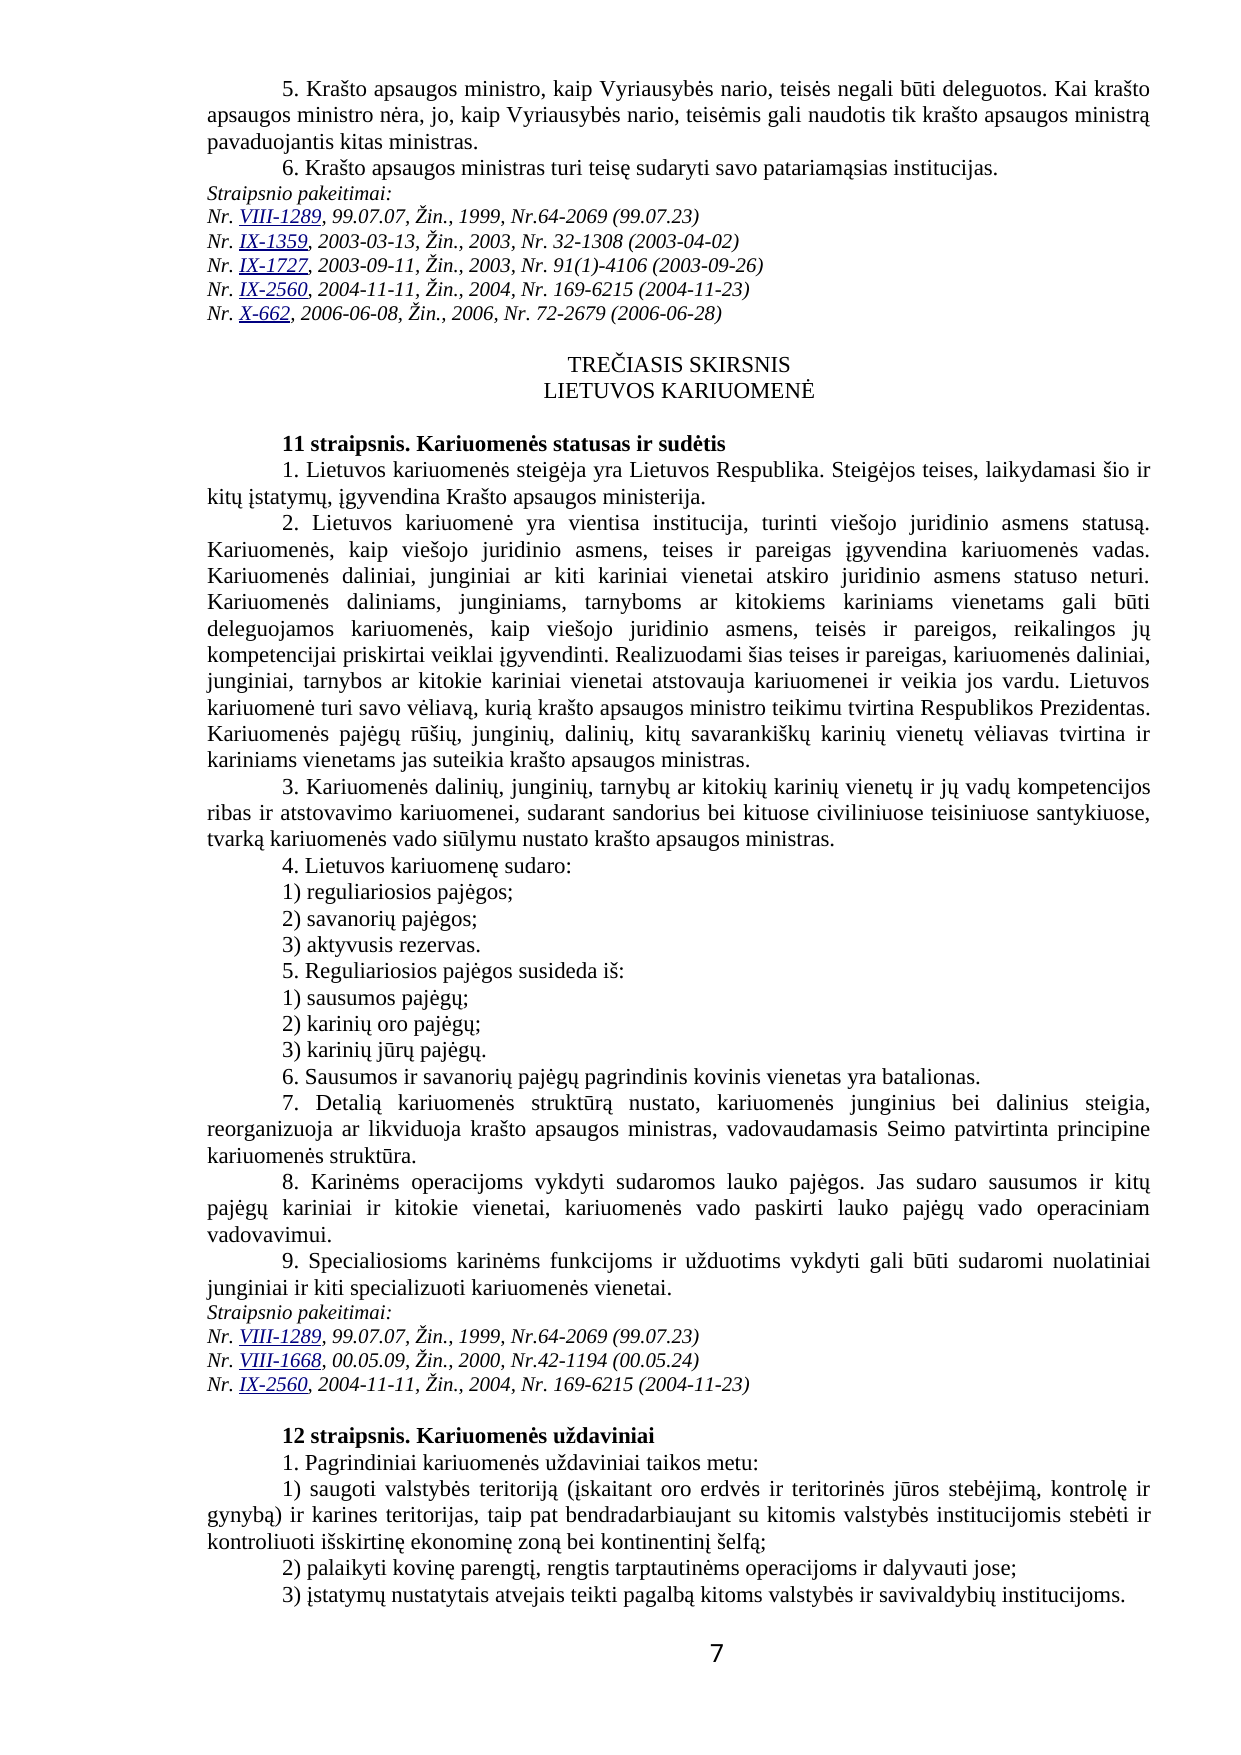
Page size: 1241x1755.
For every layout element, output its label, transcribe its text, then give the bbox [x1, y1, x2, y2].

text 1. Pagrindiniai kariuomenės uždaviniai taikos metu: [207, 1449, 1152, 1475]
text Nr. VIII-1668, 00.05.09, Žin., 2000, Nr.42-1194 (00.05.24) [207, 1348, 1152, 1372]
text 3) karinių jūrų pajėgų. [207, 1036, 1152, 1063]
text Nr. VIII-1289, 99.07.07, Žin., 1999, Nr.64-2069 (99.07.23) [207, 1324, 1152, 1348]
text 1) sausumos pajėgų; [207, 984, 1152, 1010]
text 1) reguliariosios pajėgos; [207, 878, 1152, 904]
text 12 straipsnis. Kariuomenės uždaviniai [207, 1422, 1152, 1449]
text 7. Detalią kariuomenės struktūrą nustato, kariuomenės junginius bei dalinius steigia, reorganizuoja ar likviduoja krašto apsaugos ministras, vadovaudamasis Seimo patvirtinta principine kariuomenės struktūra. [207, 1089, 1152, 1168]
text Nr. X-662, 2006-06-08, Žin., 2006, Nr. 72-2679 (2006-06-28) [207, 301, 1152, 325]
text Nr. IX-1727, 2003-09-11, Žin., 2003, Nr. 91(1)-4106 (2003-09-26) [207, 253, 1152, 277]
text 5. Krašto apsaugos ministro, kaip Vyriausybės nario, teisės negali būti deleguotos. Kai krašto apsaugos ministro nėra, jo, kaip Vyriausybės nario, teisėmis gali naudotis tik krašto apsaugos ministrą pavaduojantis kitas ministras. [207, 75, 1152, 154]
text 2. Lietuvos kariuomenė yra vientisa institucija, turinti viešojo juridinio asmens statusą. Kariuomenės, kaip viešojo juridinio asmens, teises ir pareigas įgyvendina kariuomenės vadas. Kariuomenės daliniai, junginiai ar kiti kariniai vienetai atskiro juridinio asmens statuso neturi. Kariuomenės daliniams, junginiams, tarnyboms ar kitokiems kariniams vienetams gali būti deleguojamos kariuomenės, kaip viešojo juridinio asmens, teisės ir pareigos, reikalingos jų kompetencijai priskirtai veiklai įgyvendinti. Realizuodami šias teises ir pareigas, kariuomenės daliniai, junginiai, tarnybos ar kitokie kariniai vienetai atstovauja kariuomenei ir veikia jos vardu. Lietuvos kariuomenė turi savo vėliavą, kurią krašto apsaugos ministro teikimu tvirtina Respublikos Prezidentas. Kariuomenės pajėgų rūšių, junginių, dalinių, kitų savarankiškų karinių vienetų vėliavas tvirtina ir kariniams vienetams jas suteikia krašto apsaugos ministras. [207, 509, 1152, 773]
text 8. Karinėms operacijoms vykdyti sudaromos lauko pajėgos. Jas sudaro sausumos ir kitų pajėgų kariniai ir kitokie vienetai, kariuomenės vado paskirti lauko pajėgų vado operaciniam vadovavimui. [207, 1168, 1152, 1247]
text 1. Lietuvos kariuomenės steigėja yra Lietuvos Respublika. Steigėjos teises, laikydamasi šio ir kitų įstatymų, įgyvendina Krašto apsaugos ministerija. [207, 457, 1152, 509]
text LIETUVOS KARIUOMENĖ [207, 377, 1152, 404]
text Nr. IX-2560, 2004-11-11, Žin., 2004, Nr. 169-6215 (2004-11-23) [207, 1372, 1152, 1396]
text 4. Lietuvos kariuomenę sudaro: [207, 852, 1152, 878]
text 11 straipsnis. Kariuomenės statusas ir sudėtis [207, 430, 1152, 457]
text 2) savanorių pajėgos; [207, 904, 1152, 931]
text 9. Specialiosioms karinėms funkcijoms ir užduotims vykdyti gali būti sudaromi nuolatiniai junginiai ir kiti specializuoti kariuomenės vienetai. [207, 1247, 1152, 1300]
text Straipsnio pakeitimai: [207, 1300, 1152, 1324]
text Straipsnio pakeitimai: [207, 180, 1152, 204]
text 6. Sausumos ir savanorių pajėgų pagrindinis kovinis vienetas yra batalionas. [207, 1063, 1152, 1089]
text 3. Kariuomenės dalinių, junginių, tarnybų ar kitokių karinių vienetų ir jų vadų kompetencijos ribas ir atstovavimo kariuomenei, sudarant sandorius bei kituose civiliniuose teisiniuose santykiuose, tvarką kariuomenės vado siūlymu nustato krašto apsaugos ministras. [207, 773, 1152, 852]
text TREČIASIS SKIRSNIS [207, 351, 1152, 377]
text 5. Reguliariosios pajėgos susideda iš: [207, 957, 1152, 984]
text Nr. VIII-1289, 99.07.07, Žin., 1999, Nr.64-2069 (99.07.23) [207, 204, 1152, 228]
text 6. Krašto apsaugos ministras turi teisę sudaryti savo patariamąsias institucijas. [207, 154, 1152, 180]
text Nr. IX-2560, 2004-11-11, Žin., 2004, Nr. 169-6215 (2004-11-23) [207, 277, 1152, 301]
text 3) aktyvusis rezervas. [207, 931, 1152, 957]
text 2) palaikyti kovinę parengtį, rengtis tarptautinėms operacijoms ir dalyvauti jose; [207, 1554, 1152, 1581]
text 1) saugoti valstybės teritoriją (įskaitant oro erdvės ir teritorinės jūros stebėjimą, kontrolę ir gynybą) ir karines teritorijas, taip pat bendradarbiaujant su kitomis valstybės institucijomis stebėti ir kontroliuoti išskirtinę ekonominę zoną bei kontinentinį šelfą; [207, 1475, 1152, 1554]
text 3) įstatymų nustatytais atvejais teikti pagalbą kitoms valstybės ir savivaldybių institucijoms. [207, 1581, 1152, 1607]
text Nr. IX-1359, 2003-03-13, Žin., 2003, Nr. 32-1308 (2003-04-02) [207, 228, 1152, 253]
text 2) karinių oro pajėgų; [207, 1010, 1152, 1036]
